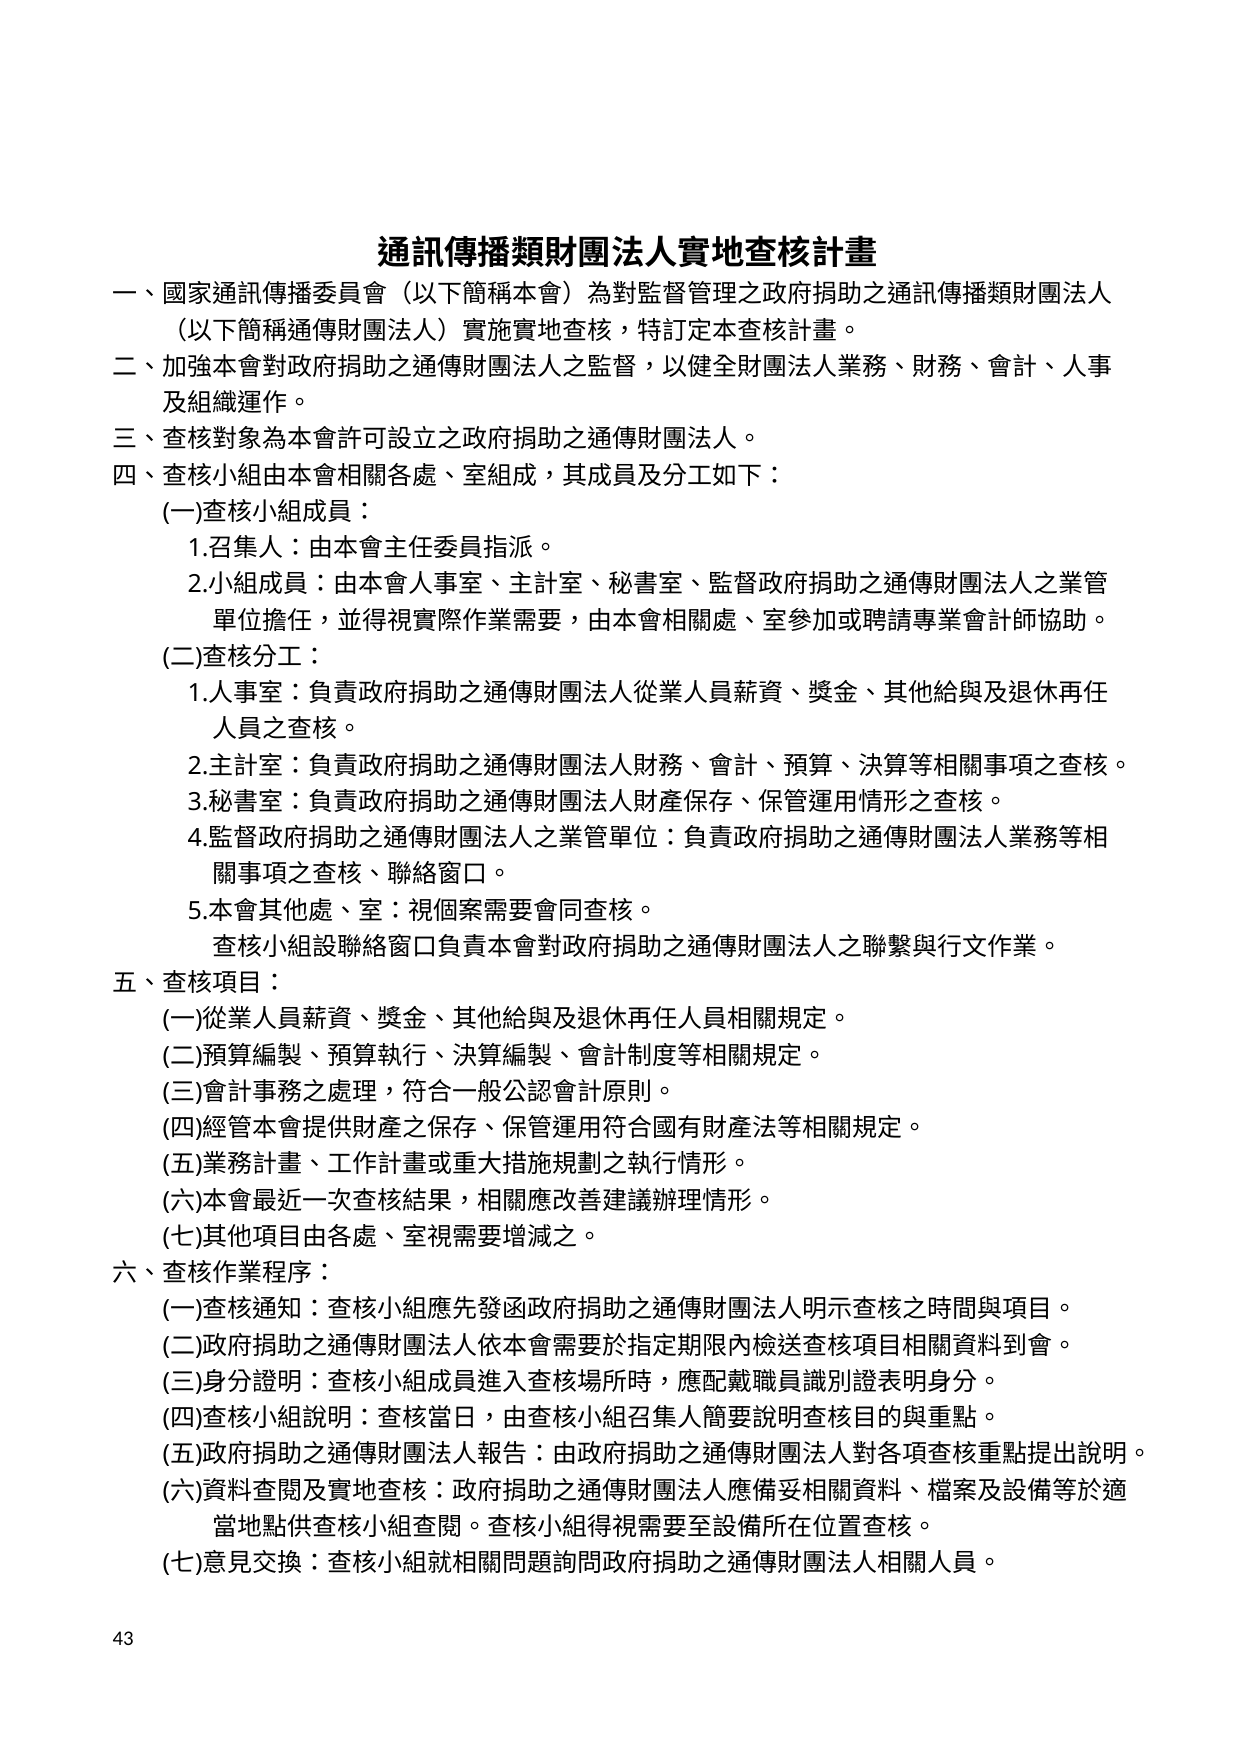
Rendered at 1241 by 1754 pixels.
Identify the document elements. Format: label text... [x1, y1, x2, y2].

text (七)意見交換：查核小組就相關問題詢問政府捐助之通傳財團法人相關人員。 [162, 1543, 1128, 1579]
text 六、查核作業程序： [112, 1253, 1128, 1289]
text 3.秘書室：負責政府捐助之通傳財團法人財產保存、保管運用情形之查核。 [187, 781, 1128, 818]
text (五)政府捐助之通傳財團法人報告：由政府捐助之通傳財團法人對各項查核重點提出說明。 [162, 1434, 1128, 1470]
text (四)查核小組說明：查核當日，由查核小組召集人簡要說明查核目的與重點。 [162, 1398, 1128, 1434]
text (一)查核小組成員： [162, 491, 1128, 528]
text (二)查核分工： [162, 636, 1128, 673]
text 三、查核對象為本會許可設立之政府捐助之通傳財團法人。 [112, 419, 1128, 455]
text (三)會計事務之處理，符合一般公認會計原則。 [162, 1071, 1128, 1108]
text (三)身分證明：查核小組成員進入查核場所時，應配戴職員識別證表明身分。 [162, 1361, 1128, 1398]
text (六)本會最近一次查核結果，相關應改善建議辦理情形。 [162, 1180, 1128, 1216]
text 五、查核項目： [112, 963, 1128, 999]
text 通訊傳播類財團法人實地查核計畫 [127, 226, 1128, 274]
text 5.本會其他處、室：視個案需要會同查核。 [187, 890, 1128, 926]
text (一)查核通知：查核小組應先發函政府捐助之通傳財團法人明示查核之時間與項目。 [162, 1289, 1128, 1325]
text 二、加強本會對政府捐助之通傳財團法人之監督，以健全財團法人業務、財務、會計、人事及組織運作。 [112, 346, 1128, 419]
text (二)政府捐助之通傳財團法人依本會需要於指定期限內檢送查核項目相關資料到會。 [162, 1325, 1128, 1361]
text 1.人事室：負責政府捐助之通傳財團法人從業人員薪資、獎金、其他給與及退休再任人員之查核。 [187, 673, 1128, 745]
text 一、國家通訊傳播委員會（以下簡稱本會）為對監督管理之政府捐助之通訊傳播類財團法人（以下簡稱通傳財團法人）實施實地查核，特訂定本查核計畫。 [112, 274, 1128, 346]
text (四)經管本會提供財產之保存、保管運用符合國有財產法等相關規定。 [162, 1108, 1128, 1144]
text 2.小組成員：由本會人事室、主計室、秘書室、監督政府捐助之通傳財團法人之業管單位擔任，並得視實際作業需要，由本會相關處、室參加或聘請專業會計師協助。 [187, 564, 1128, 636]
text (五)業務計畫、工作計畫或重大措施規劃之執行情形。 [162, 1144, 1128, 1180]
text (七)其他項目由各處、室視需要增減之。 [162, 1216, 1128, 1253]
text (二)預算編製、預算執行、決算編製、會計制度等相關規定。 [162, 1035, 1128, 1071]
text 四、查核小組由本會相關各處、室組成，其成員及分工如下： [112, 455, 1128, 491]
text (六)資料查閱及實地查核：政府捐助之通傳財團法人應備妥相關資料、檔案及設備等於適當地點供查核小組查閱。查核小組得視需要至設備所在位置查核。 [162, 1470, 1128, 1543]
text 查核小組設聯絡窗口負責本會對政府捐助之通傳財團法人之聯繫與行文作業。 [162, 926, 1128, 963]
text 1.召集人：由本會主任委員指派。 [187, 528, 1128, 564]
text 4.監督政府捐助之通傳財團法人之業管單位：負責政府捐助之通傳財團法人業務等相關事項之查核、聯絡窗口。 [187, 818, 1128, 890]
text (一)從業人員薪資、獎金、其他給與及退休再任人員相關規定。 [162, 999, 1128, 1035]
text 2.主計室：負責政府捐助之通傳財團法人財務、會計、預算、決算等相關事項之查核。 [187, 745, 1128, 781]
